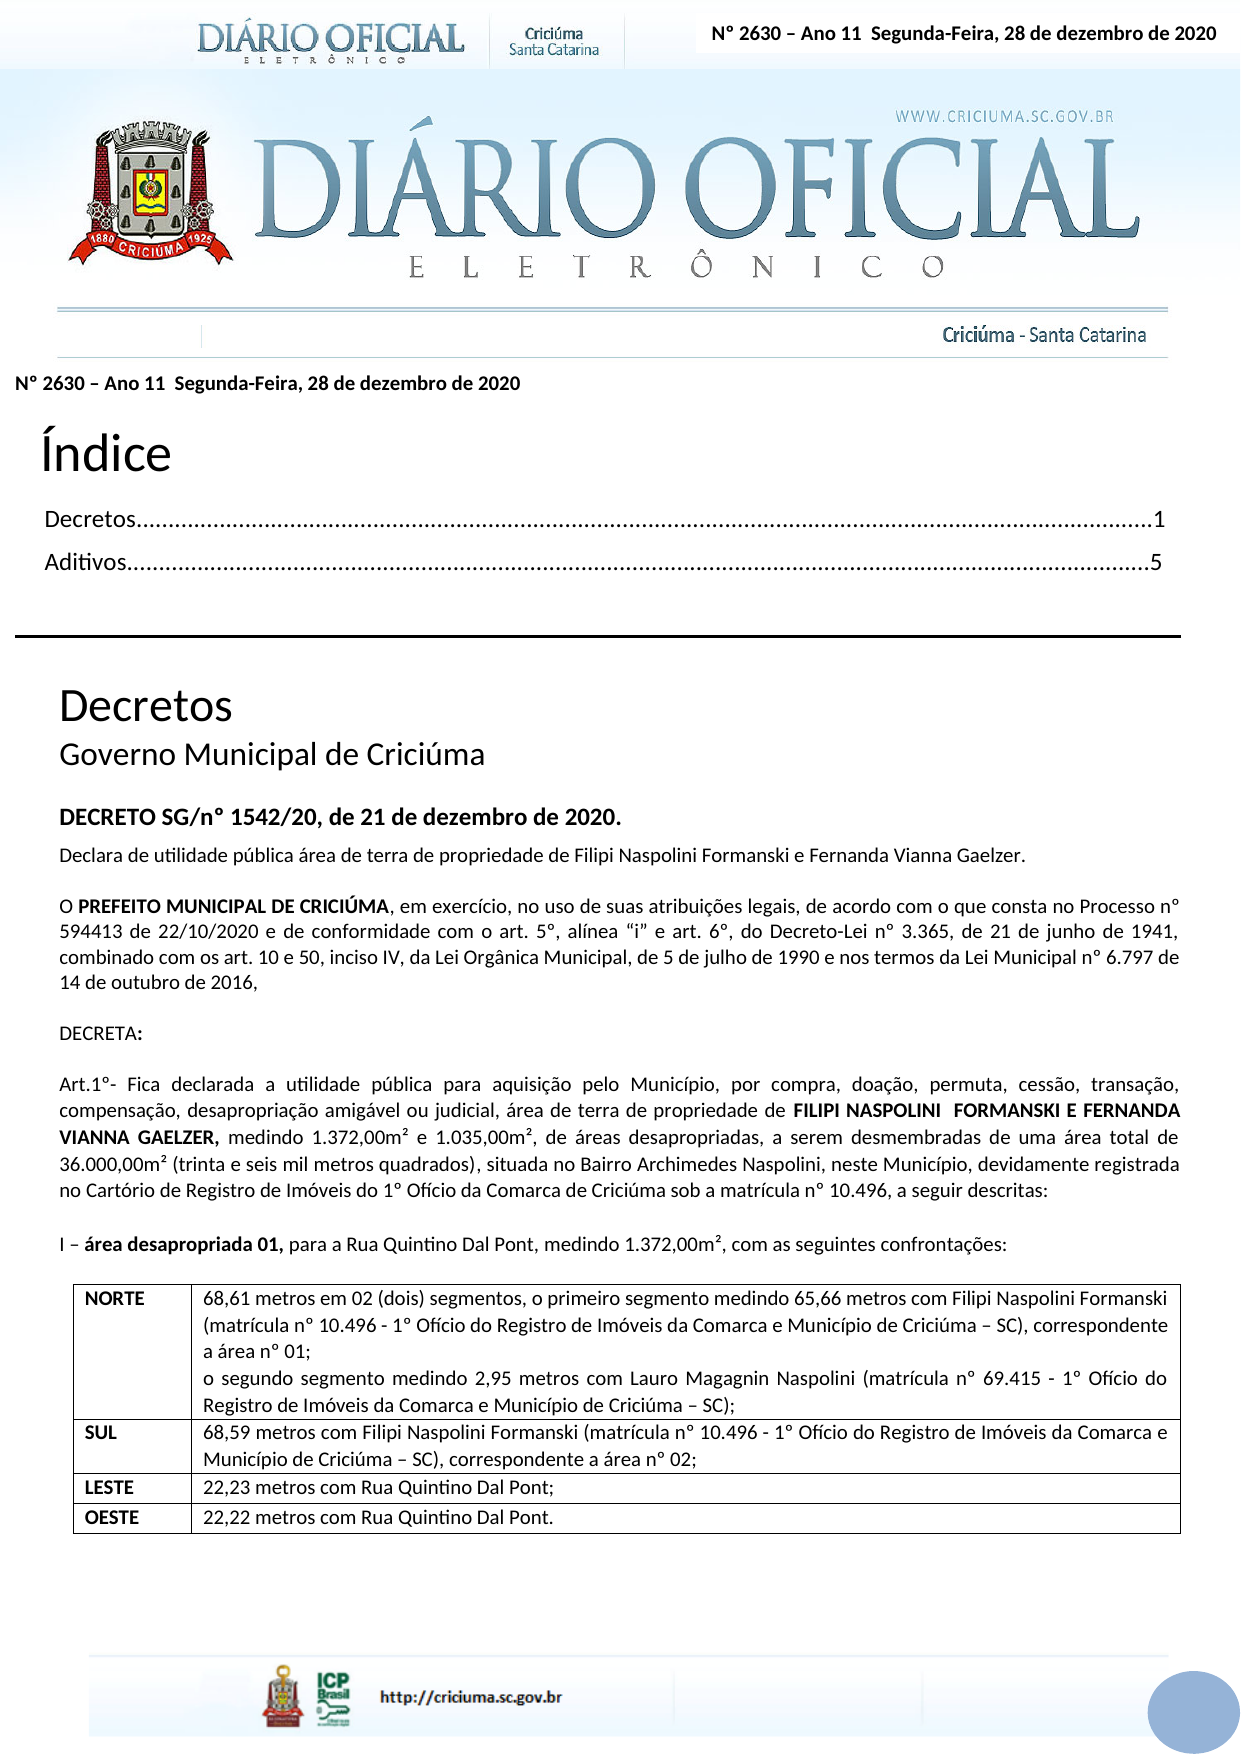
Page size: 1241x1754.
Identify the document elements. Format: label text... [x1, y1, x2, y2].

table_cell 22,22 metros com Rua Quintino Dal Pont. [192, 1504, 1180, 1533]
table_cell OESTE [74, 1504, 191, 1533]
table_header NORTE [74, 1285, 191, 1418]
text Nº 2630 – Ano 11 Segunda-Feira, 28 de dezembro de 2020 [15, 370, 529, 395]
text Art.1º- Fica declarada a utilidade pública para aquisição pelo Município, por compra, doação, permuta, cessão, transação, compensação, desapropriação amigável ou judicial, área de terra de propriedade de FILIPI NASPOLINI FORMANSKI E FERNANDA VIANNA GAELZER, medindo 1.372,00m² e 1.035,00m², de áreas desapropriadas, a serem desmembradas de uma área total de 36.000,00m² (trinta e seis mil metros quadrados), situada no Bairro Archimedes Naspolini, neste Município, devidamente registrada no Cartório de Registro de Imóveis do 1º Ofício da Comarca de Criciúma sob a matrícula nº 10.496, a seguir descritas: [59, 1071, 1181, 1203]
table_cell 68,59 metros com Filipi Naspolini Formanski (matrícula nº 10.496 - 1º Ofício do Registro de Imóveis da Comarca e Município de Criciúma – SC), correspondente a área nº 02; [192, 1420, 1180, 1473]
text O PREFEITO MUNICIPAL DE CRICIÚMA, em exercício, no uso de suas atribuições legais, de acordo com o que consta no Processo nº 594413 de 22/10/2020 e de conformidade com o art. 5º, alínea “i” e art. 6º, do Decreto-Lei nº 3.365, de 21 de junho de 1941, combinado com os art. 10 e 50, inciso IV, da Lei Orgânica Municipal, de 5 de julho de 1990 e nos termos da Lei Municipal nº 6.797 de 14 de outubro de 2016, [59, 893, 1181, 995]
text I – área desapropriada 01, para a Rua Quintino Dal Pont, medindo 1.372,00m², com as seguintes confrontações: [59, 1231, 1181, 1256]
text Decretos...............................................................................................................................................................1 [15, 503, 1181, 534]
text DECRETA: [59, 1020, 1181, 1046]
table_header 68,61 metros em 02 (dois) segmentos, o primeiro segmento medindo 65,66 metros com Filipi Naspolini Formanski (matrícula nº 10.496 - 1º Ofício do Registro de Imóveis da Comarca e Município de Criciúma – SC), correspondente a área nº 01; o segundo segmento medindo 2,95 metros com Lauro Magagnin Naspolini (matrícula nº 69.415 - 1º Ofício do Registro de Imóveis da Comarca e Município de Criciúma – SC); [192, 1285, 1180, 1418]
text Índice [40, 419, 202, 485]
text Declara de utilidade pública área de terra de propriedade de Filipi Naspolini Formanski e Fernanda Vianna Gaelzer. [59, 842, 1181, 868]
table_cell LESTE [74, 1474, 191, 1503]
text DECRETO SG/nº 1542/20, de 21 de dezembro de 2020. [59, 801, 1181, 832]
table_cell 22,23 metros com Rua Quintino Dal Pont; [192, 1474, 1180, 1503]
table_cell SUL [74, 1420, 191, 1473]
text Aditivos................................................................................................................................................................5 [15, 546, 1181, 577]
text Decretos Governo Municipal de Criciúma [59, 675, 1181, 774]
